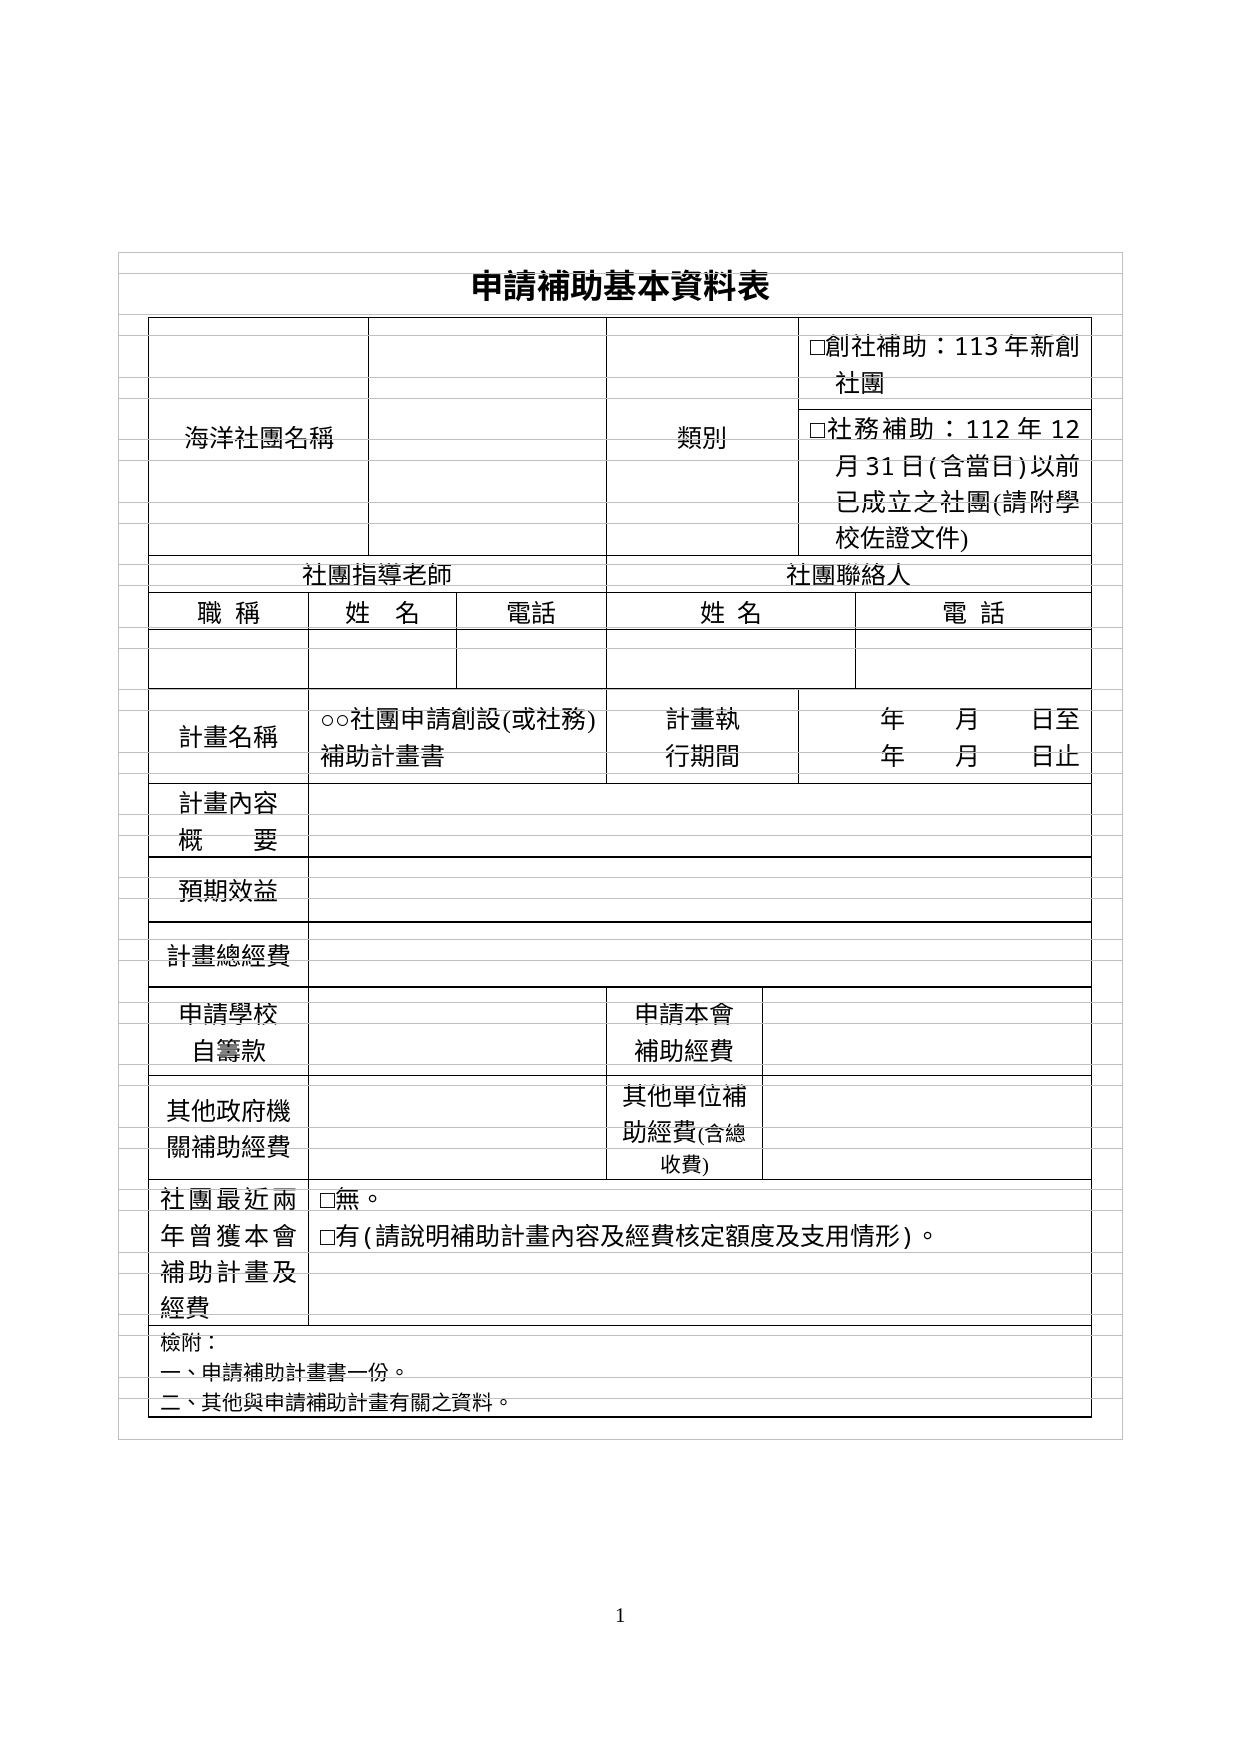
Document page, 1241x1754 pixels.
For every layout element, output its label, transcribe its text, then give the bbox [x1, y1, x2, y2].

table_cell 申請本會 補助經費 [607, 1024, 762, 1064]
table_cell [607, 649, 855, 688]
table_cell 社團指導老師 [431, 565, 443, 585]
table_cell [309, 899, 1091, 921]
table_cell 海洋社團名稱 [149, 524, 368, 555]
table_cell [309, 630, 456, 648]
table_cell [763, 1076, 1091, 1085]
table_cell 申請學校 自籌款 [149, 1065, 308, 1075]
table_cell [856, 630, 1091, 648]
table_cell 社團指導老師 [149, 565, 310, 585]
table_cell 計畫執 行期間 [607, 711, 798, 752]
table_cell 其他單位補助經費(含總收費) [607, 1076, 762, 1085]
table_cell [309, 1315, 1091, 1325]
table_cell 年 月 日至 年 月 日止 [799, 711, 1091, 752]
table_cell 檢附： 一、申請補助計畫書一份。 二、其他與申請補助計畫有關之資料。 [149, 1399, 1091, 1416]
table_cell [309, 1003, 606, 1023]
table_cell 申請本會 補助經費 [607, 1065, 762, 1075]
table_cell □社務補助：112年12月31日(含當日)以前已成立之社團(請附學校佐證文件) [799, 440, 1091, 460]
table_cell [309, 1180, 1091, 1189]
table_cell 社團指導老師 [358, 565, 393, 585]
table_cell [763, 1128, 1091, 1148]
table_cell [763, 1024, 1091, 1064]
table_cell □社務補助：112年12月31日(含當日)以前已成立之社團(請附學校佐證文件) [799, 461, 1091, 502]
table_cell 檢附： 一、申請補助計畫書一份。 二、其他與申請補助計畫有關之資料。 [149, 1336, 1091, 1377]
table_cell 社團指導老師 [331, 566, 342, 583]
table_cell [309, 1128, 606, 1148]
table_cell 姓 名 [309, 593, 456, 627]
table_cell 社團指導老師 [309, 565, 318, 585]
table_cell 社團聯絡人 [607, 586, 1091, 592]
table_cell [309, 1149, 606, 1179]
table_cell 社團聯絡人 [607, 565, 794, 585]
table_cell 社團指導老師 [412, 565, 432, 585]
table_cell [309, 878, 1091, 898]
table_cell [309, 961, 1091, 986]
table_cell 計畫執 行期間 [607, 690, 798, 710]
table_cell [149, 649, 308, 688]
table_cell 類別 [607, 399, 798, 439]
table_cell [149, 630, 308, 648]
table_cell 社團聯絡人 [877, 565, 897, 585]
table_cell [369, 524, 606, 555]
table_cell 類別 [607, 378, 798, 398]
table_cell 社團最近兩年曾獲本會補助計畫及經費 [149, 1315, 308, 1325]
table_cell 類別 [607, 440, 798, 460]
table_cell [149, 753, 308, 773]
table_cell 申請學校 自籌款 [149, 1003, 189, 1023]
table_cell ○○社團申請創設(或社務)補助計畫書 [309, 711, 606, 752]
table_cell [369, 399, 606, 439]
table_cell 計畫內容 概 要 [149, 815, 308, 835]
table_cell 其他政府機關補助經費 [149, 1149, 308, 1179]
table_cell ○○社團申請創設(或社務)補助計畫書 [309, 690, 606, 710]
table_cell 計畫總經費 [149, 940, 308, 960]
table_cell 類別 [607, 336, 798, 377]
table_cell 檢附： 一、申請補助計畫書一份。 二、其他與申請補助計畫有關之資料。 [149, 1326, 1091, 1335]
table_cell 社團聯絡人 [834, 565, 843, 585]
table_cell 申請學校 自籌款 [149, 988, 308, 1002]
table_cell 預期效益 [149, 899, 308, 921]
table_cell 其他單位補助經費(含總收費) [607, 1086, 762, 1127]
table_cell 電話 [457, 593, 606, 627]
table_cell 社團指導老師 [350, 565, 357, 585]
table_cell [149, 774, 308, 783]
table_cell [309, 784, 1091, 814]
table_cell 社團聯絡人 [804, 565, 813, 585]
table_cell □創社補助：113年新創社團 [799, 399, 1091, 409]
table_cell 類別 [607, 318, 798, 335]
table_cell [856, 649, 1091, 688]
table_cell 社團指導老師 [320, 565, 329, 585]
table_cell 電 話 [856, 593, 1091, 627]
table_cell 其他政府機關補助經費 [149, 1128, 308, 1148]
table_cell 海洋社團名稱 [149, 336, 368, 377]
table_cell 社團聯絡人 [607, 556, 1091, 564]
table_cell 檢附： 一、申請補助計畫書一份。 二、其他與申請補助計畫有關之資料。 [149, 1378, 1091, 1398]
table_cell 其他政府機關補助經費 [149, 1076, 308, 1085]
table_cell 社團聯絡人 [865, 565, 877, 576]
table_cell [763, 1086, 1091, 1127]
table_cell □創社補助：113年新創社團 [799, 378, 1091, 398]
table_cell 社團最近兩年曾獲本會補助計畫及經費 [149, 1190, 168, 1210]
table_cell [457, 649, 606, 688]
table_cell 計畫總經費 [149, 961, 308, 986]
table_cell 計畫內容 概 要 [233, 798, 249, 814]
table_cell [309, 815, 1091, 835]
table_cell 年 月 日至 年 月 日止 [799, 753, 1091, 773]
table_cell □社務補助：112年12月31日(含當日)以前已成立之社團(請附學校佐證文件) [799, 524, 1091, 555]
table_cell 社團最近兩年曾獲本會補助計畫及經費 [149, 1180, 308, 1189]
table_cell ○○社團申請創設(或社務)補助計畫書 [309, 753, 606, 773]
table_cell 海洋社團名稱 [149, 399, 368, 439]
table_cell 海洋社團名稱 [149, 318, 368, 335]
table_cell [369, 461, 606, 502]
table_cell 年 月 日至 年 月 日止 [799, 774, 1091, 783]
table_cell [309, 923, 1091, 939]
table_cell 其他單位補助經費(含總收費) [607, 1149, 762, 1179]
table_cell □有(請說明補助計畫內容及經費核定額度及支用情形)。 [309, 1211, 1091, 1252]
table_cell [309, 1024, 606, 1064]
table_cell 計畫名稱 [149, 711, 308, 752]
table_cell ○○社團申請創設(或社務)補助計畫書 [309, 774, 606, 783]
table_header 申請補助基本資料表 [149, 274, 1091, 314]
table_cell 海洋社團名稱 [149, 440, 368, 460]
table_cell 申請本會 補助經費 [607, 1003, 645, 1023]
table_cell 海洋社團名稱 [149, 461, 368, 502]
table_cell [457, 630, 606, 648]
table_cell 計畫內容 概 要 [149, 784, 308, 814]
table_cell [763, 1003, 1091, 1023]
table_cell 其他政府機關補助經費 [149, 1086, 308, 1127]
table_cell 社團指導老師 [445, 565, 606, 585]
table_cell 社團聯絡人 [891, 572, 906, 585]
table_cell 社團最近兩年曾獲本會補助計畫及經費 [149, 1253, 308, 1273]
table_cell 姓 名 [607, 593, 855, 627]
table_cell [369, 378, 606, 398]
table_cell 社團指導老師 [149, 556, 606, 564]
table_cell 類別 [607, 461, 798, 502]
table_cell □無。 [309, 1190, 1091, 1210]
table_cell 申請學校 自籌款 [260, 1003, 308, 1023]
table_cell [149, 690, 308, 710]
table_cell 社團指導老師 [340, 566, 348, 583]
table_cell [309, 1253, 1091, 1273]
table_cell 申請學校 自籌款 [149, 1024, 308, 1064]
table_cell 社團指導老師 [381, 565, 413, 585]
table_cell □社務補助：112年12月31日(含當日)以前已成立之社團(請附學校佐證文件) [799, 410, 1091, 439]
table_cell 社團最近兩年曾獲本會補助計畫及經費 [167, 1190, 190, 1210]
table_cell 社團最近兩年曾獲本會補助計畫及經費 [149, 1274, 308, 1314]
table_cell [309, 988, 606, 1002]
table_cell [763, 1065, 1091, 1075]
table_cell 預期效益 [149, 878, 308, 898]
table_cell [309, 1065, 606, 1075]
table_cell 計畫總經費 [149, 923, 308, 939]
table_cell [309, 940, 1091, 960]
table_cell 社團聯絡人 [824, 566, 832, 583]
table_cell □社務補助：112年12月31日(含當日)以前已成立之社團(請附學校佐證文件) [799, 503, 1091, 523]
table_cell 計畫執 行期間 [607, 774, 798, 783]
table_cell 申請本會 補助經費 [697, 1003, 762, 1023]
table_cell 社團指導老師 [149, 586, 606, 592]
table_cell 計畫執 行期間 [607, 753, 798, 773]
table_cell 申請本會 補助經費 [647, 1003, 695, 1023]
table_cell [309, 1076, 606, 1085]
table_cell 社團聯絡人 [854, 565, 873, 585]
table_cell [369, 503, 606, 523]
table_cell 其他單位補助經費(含總收費) [607, 1128, 762, 1148]
table_cell [763, 1149, 1091, 1179]
table_cell [309, 1274, 1091, 1314]
table_cell [309, 858, 1091, 877]
table_cell [369, 318, 606, 335]
table_cell [369, 440, 606, 460]
table_cell [309, 836, 1091, 856]
table_cell 預期效益 [149, 858, 308, 877]
table_cell [369, 336, 606, 377]
table_cell 社團聯絡人 [815, 566, 826, 583]
table_cell 社團最近兩年曾獲本會補助計畫及經費 [149, 1211, 308, 1252]
table_cell 年 月 日至 年 月 日止 [799, 690, 1091, 710]
table_cell □創社補助：113年新創社團 [799, 318, 1091, 335]
table_cell 海洋社團名稱 [149, 503, 368, 523]
table_cell 類別 [607, 503, 798, 523]
table_cell 申請學校 自籌款 [191, 1003, 258, 1023]
table_cell 社團最近兩年曾獲本會補助計畫及經費 [211, 1190, 283, 1210]
table_cell 社團聯絡人 [899, 565, 1091, 585]
table_cell 類別 [607, 524, 798, 555]
table_cell 社團聯絡人 [793, 565, 802, 585]
table_cell [309, 649, 456, 688]
table_cell [309, 1086, 606, 1127]
table_cell 社團最近兩年曾獲本會補助計畫及經費 [285, 1190, 308, 1210]
table_cell 申請本會 補助經費 [607, 988, 762, 1002]
table_cell 職 稱 [149, 593, 308, 627]
table_cell [763, 988, 1091, 1002]
table_cell 計畫內容 概 要 [149, 836, 308, 856]
table_header [149, 253, 1091, 273]
table_cell □創社補助：113年新創社團 [799, 336, 1091, 377]
table_cell [607, 630, 855, 648]
table_cell 海洋社團名稱 [149, 378, 368, 398]
